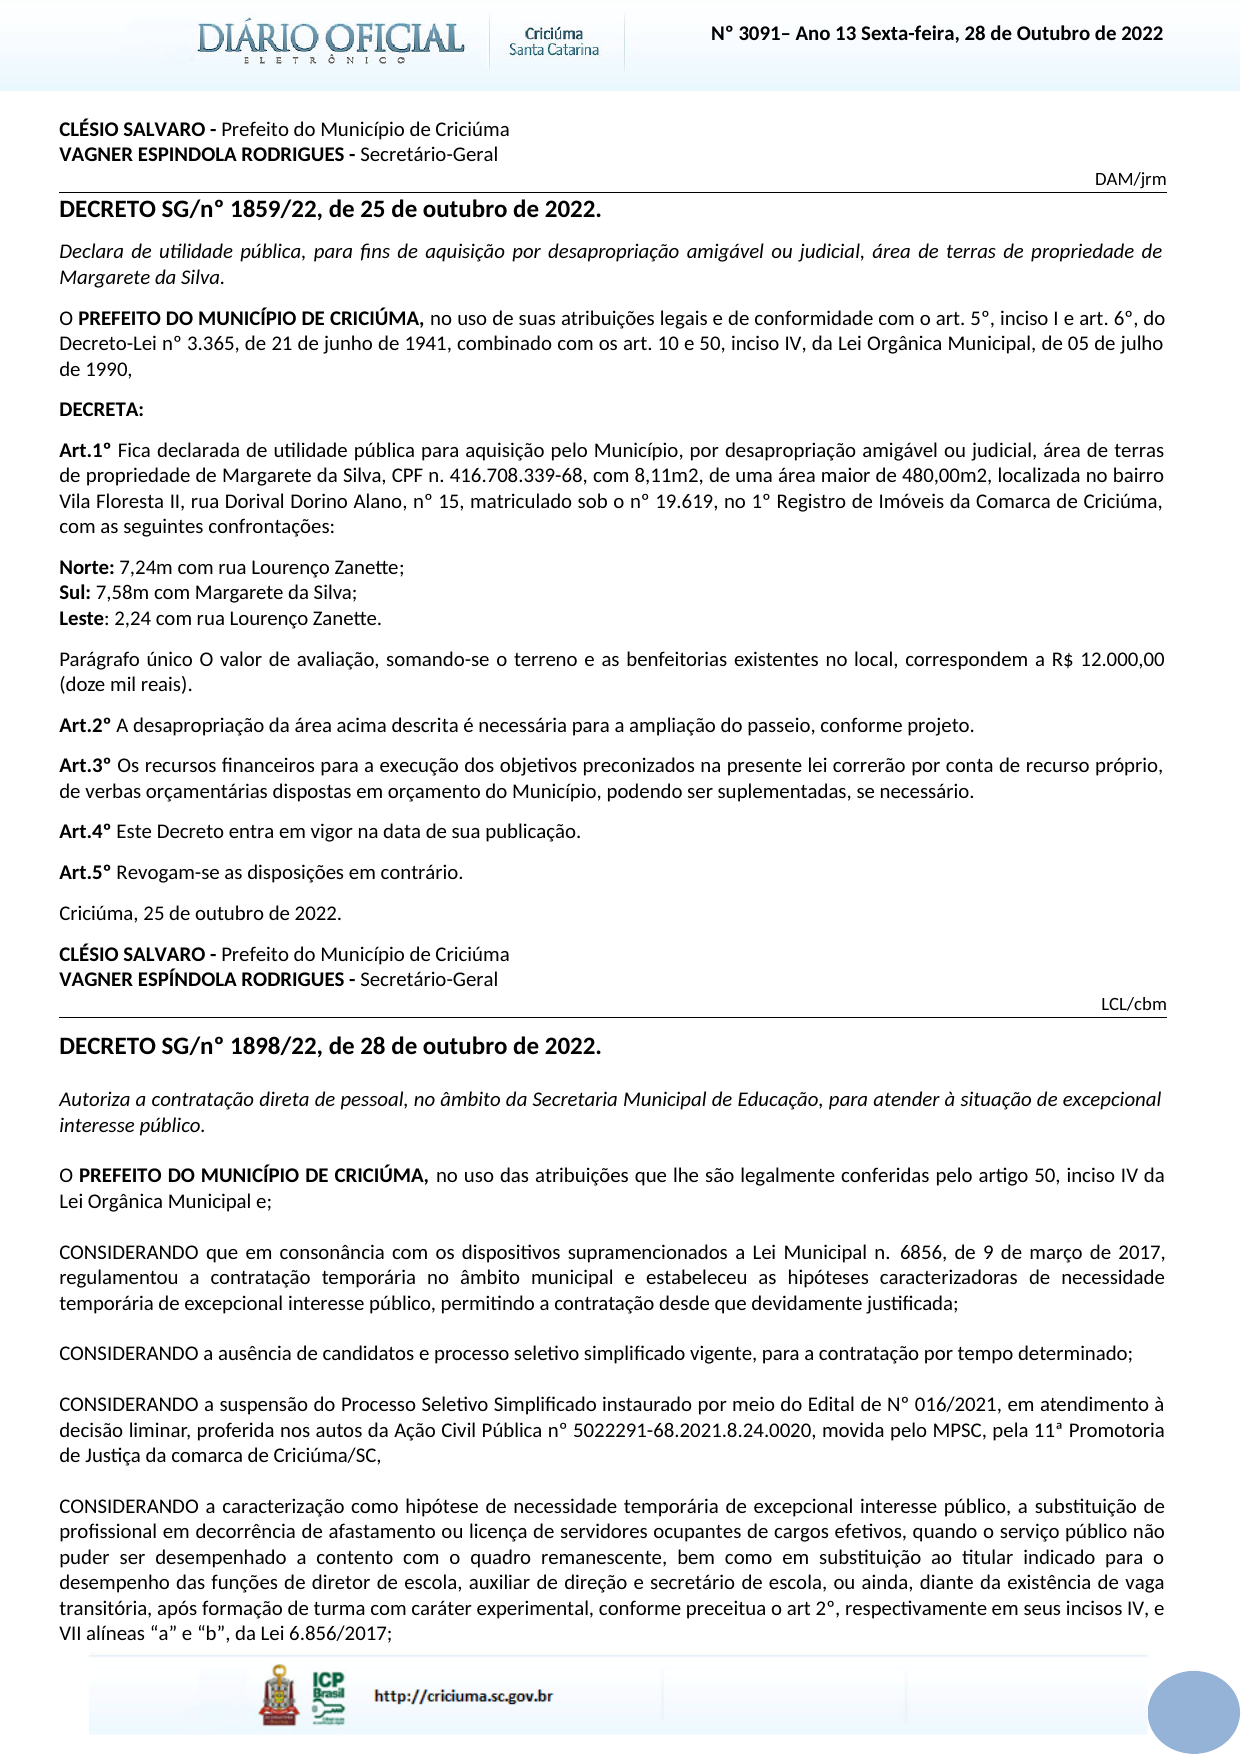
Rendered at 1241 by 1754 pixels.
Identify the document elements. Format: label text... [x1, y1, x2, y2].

text DECRETA: [59, 396, 1167, 422]
text VAGNER ESPINDOLA RODRIGUES - Secretário-Geral [59, 141, 1240, 167]
text DECRETO SG/nº 1859/22, de 25 de outubro de 2022. [59, 193, 1167, 223]
text CONSIDERANDO a caracterização como hipótese de necessidade temporária de excepcional interesse público, a substituição de profissional em decorrência de afastamento ou licença de servidores ocupantes de cargos efetivos, quando o serviço público não puder ser desempenhado a contento com o quadro remanescente, bem como em substituição ao titular indicado para o desempenho das funções de diretor de escola, auxiliar de direção e secretário de escola, ou ainda, diante da existência de vaga transitória, após formação de turma com caráter experimental, conforme preceitua o art 2º, respectivamente em seus incisos IV, e VII alíneas “a” e “b”, da Lei 6.856/2017; [59, 1493, 1167, 1646]
text CONSIDERANDO a ausência de candidatos e processo seletivo simplificado vigente, para a contratação por tempo determinado; [59, 1341, 1167, 1366]
text Sul: 7,58m com Margarete da Silva; [59, 579, 1167, 605]
text DAM/jrm [59, 167, 1167, 192]
text Parágrafo único O valor de avaliação, somando-se o terreno e as benfeitorias existentes no local, correspondem a R$ 12.000,00 (doze mil reais). [59, 646, 1167, 697]
text VAGNER ESPÍNDOLA RODRIGUES - Secretário-Geral [59, 966, 1240, 992]
text Art.4º Este Decreto entra em vigor na data de sua publicação. [59, 819, 1167, 844]
text CLÉSIO SALVARO - Prefeito do Município de Criciúma [59, 941, 1240, 966]
text CONSIDERANDO a suspensão do Processo Seletivo Simplificado instaurado por meio do Edital de Nº 016/2021, em atendimento à decisão liminar, proferida nos autos da Ação Civil Pública nº 5022291-68.2021.8.24.0020, movida pelo MPSC, pela 11ª Promotoria de Justiça da comarca de Criciúma/SC, [59, 1391, 1167, 1468]
text O PREFEITO DO MUNICÍPIO DE CRICIÚMA, no uso das atribuições que lhe são legalmente conferidas pelo artigo 50, inciso IV da Lei Orgânica Municipal e; [59, 1163, 1167, 1213]
text Autoriza a contratação direta de pessoal, no âmbito da Secretaria Municipal de Educação, para atender à situação de excepcional interesse público. [59, 1086, 1167, 1137]
text Art.5º Revogam-se as disposições em contrário. [59, 859, 1167, 885]
text CONSIDERANDO que em consonância com os dispositivos supramencionados a Lei Municipal n. 6856, de 9 de março de 2017, regulamentou a contratação temporária no âmbito municipal e estabeleceu as hipóteses caracterizadoras de necessidade temporária de excepcional interesse público, permitindo a contratação desde que devidamente justificada; [59, 1239, 1167, 1315]
text Art.2º A desapropriação da área acima descrita é necessária para a ampliação do passeio, conforme projeto. [59, 712, 1167, 737]
text Art.3º Os recursos financeiros para a execução dos objetivos preconizados na presente lei correrão por conta de recurso próprio, de verbas orçamentárias dispostas em orçamento do Município, podendo ser suplementadas, se necessário. [59, 753, 1167, 803]
text Declara de utilidade pública, para fins de aquisição por desapropriação amigável ou judicial, área de terras de propriedade de Margarete da Silva. [59, 239, 1167, 289]
text Criciúma, 25 de outubro de 2022. [59, 900, 1167, 926]
text CLÉSIO SALVARO - Prefeito do Município de Criciúma [59, 116, 1240, 141]
text Leste: 2,24 com rua Lourenço Zanette. [59, 605, 1167, 630]
text DECRETO SG/nº 1898/22, de 28 de outubro de 2022. [59, 1031, 1167, 1061]
text LCL/cbm [59, 992, 1167, 1017]
text Art.1º Fica declarada de utilidade pública para aquisição pelo Município, por desapropriação amigável ou judicial, área de terras de propriedade de Margarete da Silva, CPF n. 416.708.339-68, com 8,11m2, de uma área maior de 480,00m2, localizada no bairro Vila Floresta II, rua Dorival Dorino Alano, nº 15, matriculado sob o nº 19.619, no 1º Registro de Imóveis da Comarca de Criciúma, com as seguintes confrontações: [59, 437, 1167, 539]
text Norte: 7,24m com rua Lourenço Zanette; [59, 554, 1167, 579]
text O PREFEITO DO MUNICÍPIO DE CRICIÚMA, no uso de suas atribuições legais e de conformidade com o art. 5º, inciso I e art. 6º, do Decreto-Lei nº 3.365, de 21 de junho de 1941, combinado com os art. 10 e 50, inciso IV, da Lei Orgânica Municipal, de 05 de julho de 1990, [59, 305, 1167, 381]
